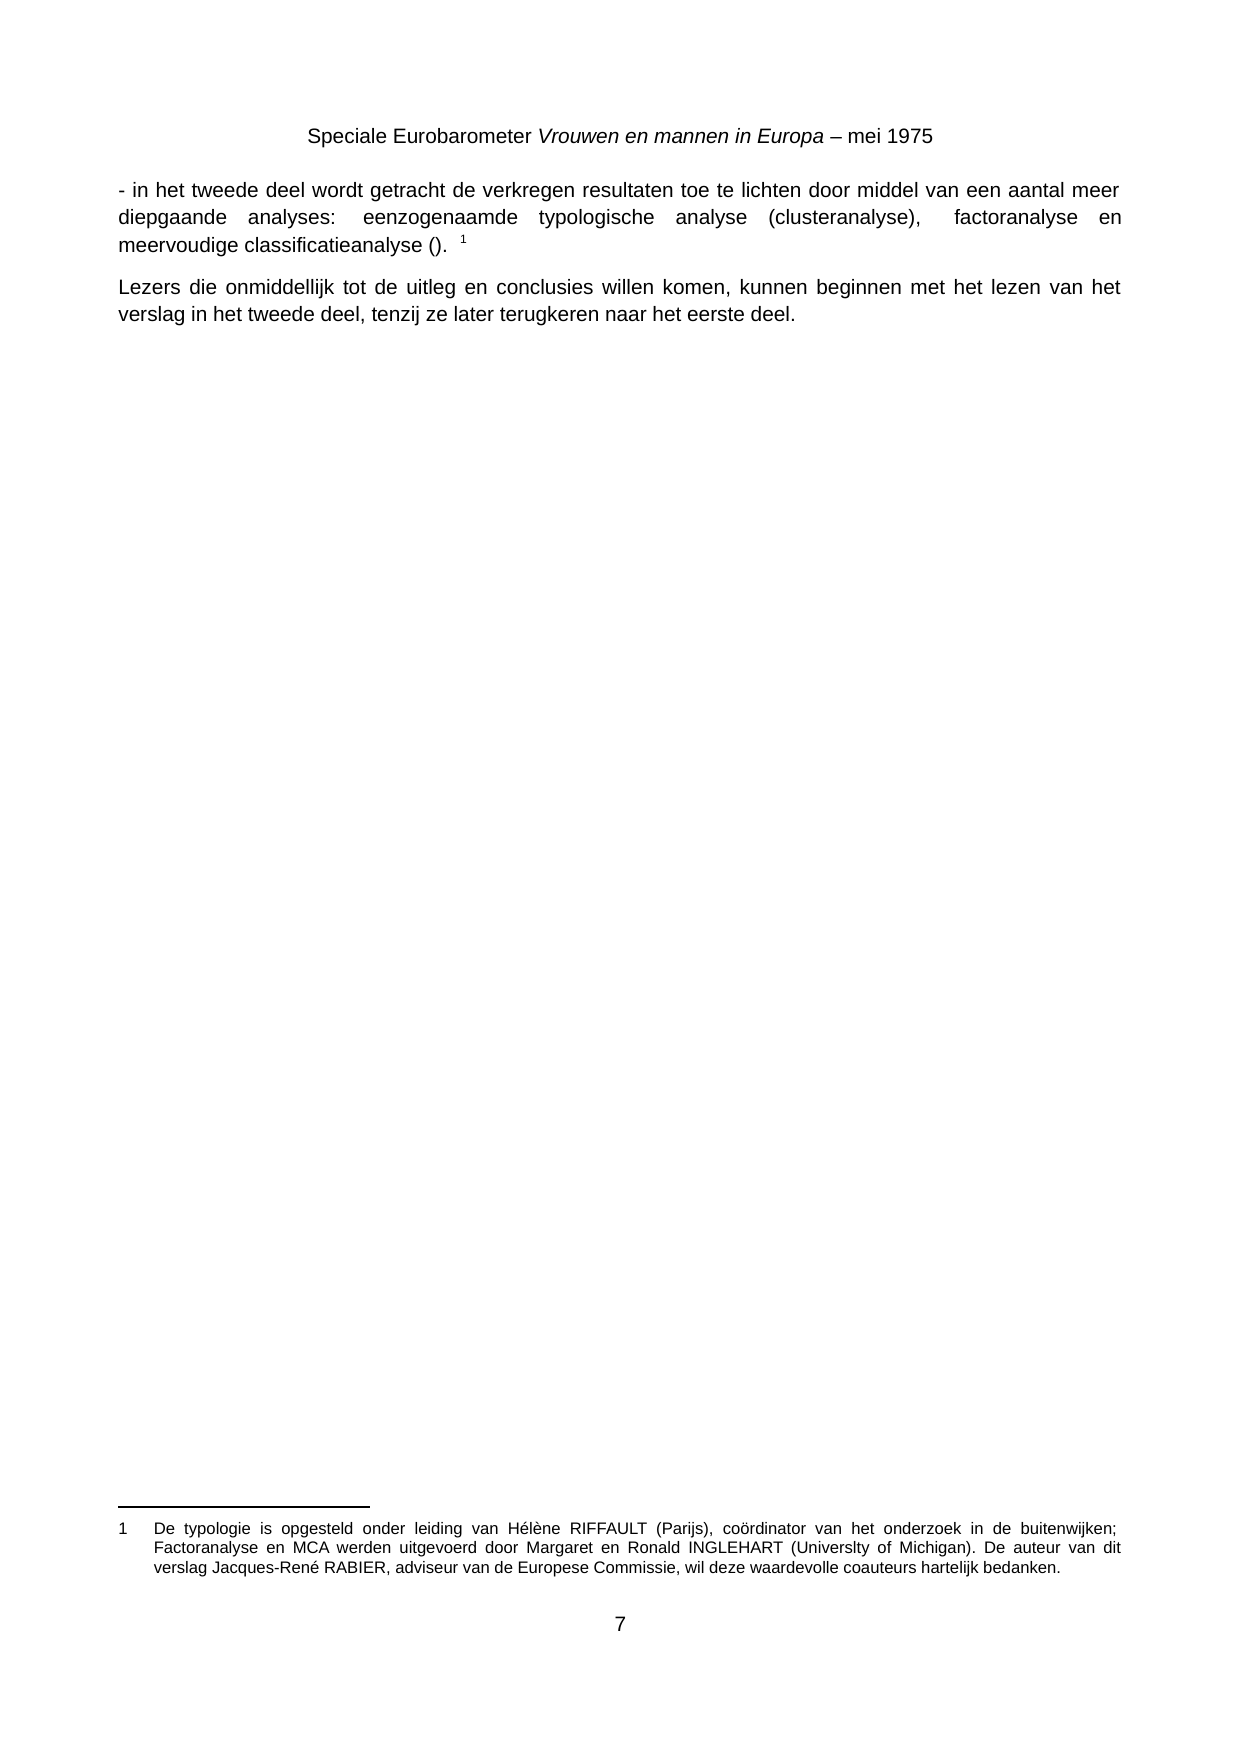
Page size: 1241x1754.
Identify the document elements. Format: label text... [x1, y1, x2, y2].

text - in het tweede deel wordt getracht de verkregen resultaten toe te lichten door middel van een aantal meer diepgaande analyses: eenzogenaamde typologische analyse (clusteranalyse), factoranalyse en meervoudige classificatieanalyse (). [118, 177, 1122, 256]
text Lezers die onmiddellijk tot de uitleg en conclusies willen komen, kunnen beginnen met het lezen van het verslag in het tweede deel, tenzij ze later terugkeren naar het eerste deel. [118, 274, 1122, 326]
text De typologie is opgesteld onder leiding van Hélène RIFFAULT (Parijs), coördinator van het onderzoek in de buitenwijken; Factoranalyse en MCA werden uitgevoerd door Margaret en Ronald INGLEHART (Universlty of Michigan). De auteur van dit verslag Jacques-René RABIER, adviseur van de Europese Commissie, wil deze waardevolle coauteurs hartelijk bedanken. [118, 1519, 1122, 1577]
